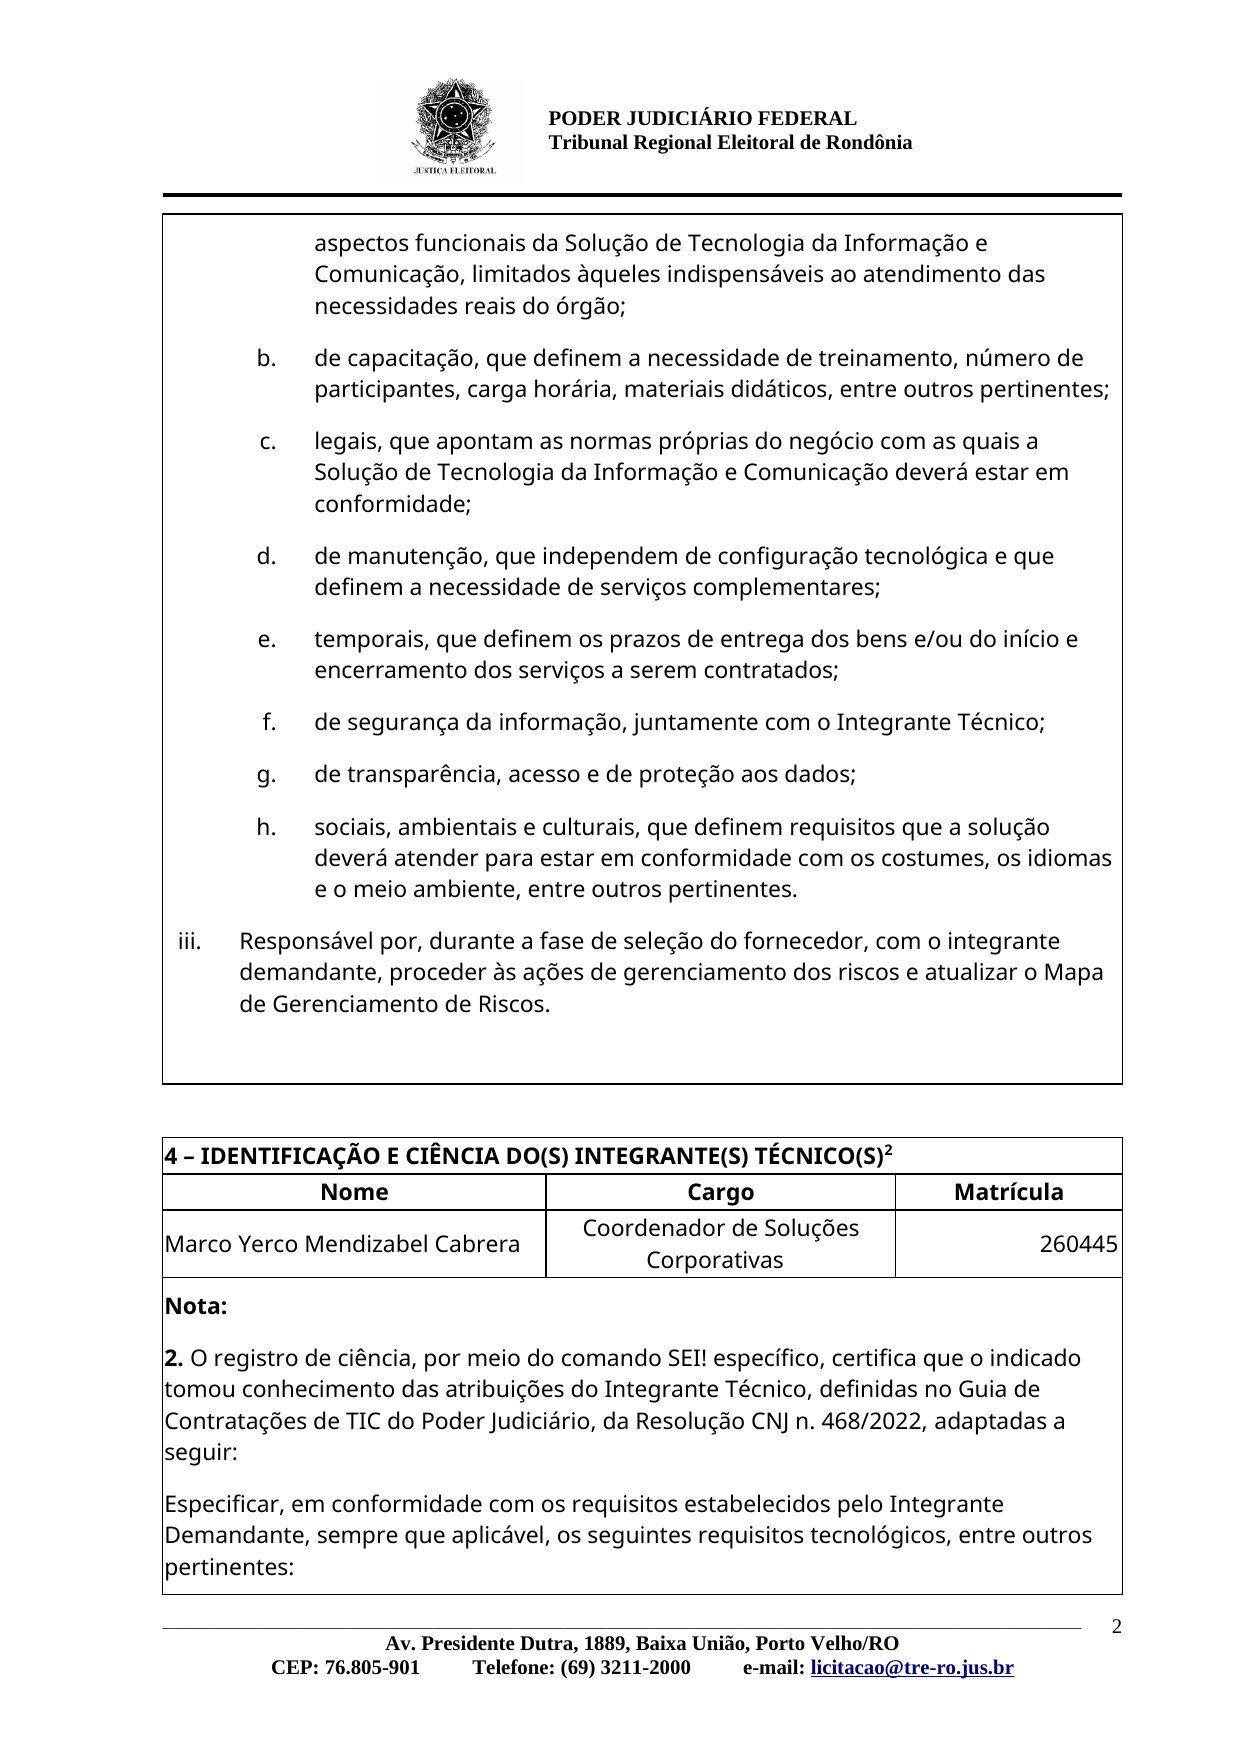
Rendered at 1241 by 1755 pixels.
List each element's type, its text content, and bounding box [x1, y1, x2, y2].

table_cell Cargo [547, 1175, 895, 1209]
table_cell 260445 [896, 1211, 1122, 1276]
table_cell Matrícula [896, 1175, 1122, 1209]
table_cell Marco Yerco Mendizabel Cabrera [163, 1211, 545, 1276]
table_cell Nome [163, 1175, 545, 1209]
table_cell Nota: 2. O registro de ciência, por meio do comando SEI! específico, certifica que o indicado tomou conhecimento das atribuições do Integrante Técnico, definidas no Guia de Contratações de TIC do Poder Judiciário, da Resolução CNJ n. 468/2022, adaptadas a seguir: Especificar, em conformidade com os requisitos estabelecidos pelo Integrante Demandante, sempre que aplicável, os seguintes requisitos tecnológicos, entre outros pertinentes: de arquitetura da informação, composta pela definição de padrões e significação dos termos, expressões e sinais a serem utilizados no nivelamento do entendimento da composição da STIC entre as áreas demandante e técnica, juntamente com o integrante demandante; de arquitetura tecnológica, composta de hardware, software, padrões de interoperabilidade e de acessibilidade, linguagens de programação, interfaces, dentre outros; do projeto de implantação da Solução de Tecnologia da Informação e Comunicação que definem, inclusive, a disponibilização da solução em ambiente de produção, processo de desenvolvimento de software, técnicas, métodos, forma de gestão, de documentação, dentre outros; de garantia e manutenção, que definem a forma como será conduzida a manutenção e a comunicação entre as partes envolvidas na contratação; de capacitação, que definem o ambiente tecnológico dos treinamentos, os perfis dos instrutores e o conteúdo técnico; de experiência profissional da equipe que projetará, implantará e manterá a Solução de Tecnologia da Informação e Comunicação, que definem a natureza da experiência profissional exigida e as respectivas formas de comprovação; de formação da equipe que projetará, implantará e manterá a Solução de Tecnologia da Informação e Comunicação, tais como cursos acadêmicos, técnicos e as respectivas formas de comprovação; de metodologia de trabalho para a implantação e manutenção da solução pela equipe; de segurança sob o ponto de vista técnico; demais requisitos aplicáveis. Nas contratações de provedores de serviços de TIC, a equipe deverá contar obrigatoriamente com integrante técnico que tenha participado de treinamento no tema segurança da informação. [163, 1278, 1122, 1594]
table_cell aspectos funcionais da Solução de Tecnologia da Informação e Comunicação, limitados àqueles indispensáveis ao atendimento das necessidades reais do órgão; de capacitação, que definem a necessidade de treinamento, número de participantes, carga horária, materiais didáticos, entre outros pertinentes; legais, que apontam as normas próprias do negócio com as quais a Solução de Tecnologia da Informação e Comunicação deverá estar em conformidade; de manutenção, que independem de configuração tecnológica e que definem a necessidade de serviços complementares; temporais, que definem os prazos de entrega dos bens e/ou do início e encerramento dos serviços a serem contratados; de segurança da informação, juntamente com o Integrante Técnico; de transparência, acesso e de proteção aos dados; sociais, ambientais e culturais, que definem requisitos que a solução deverá atender para estar em conformidade com os costumes, os idiomas e o meio ambiente, entre outros pertinentes. Responsável por, durante a fase de seleção do fornecedor, com o integrante demandante, proceder às ações de gerenciamento dos riscos e atualizar o Mapa de Gerenciamento de Riscos. [163, 215, 1122, 1083]
table_header 4 – IDENTIFICAÇÃO E CIÊNCIA DO(S) INTEGRANTE(S) TÉCNICO(S)2 [163, 1138, 1122, 1173]
table_cell Coordenador de Soluções Corporativas [547, 1211, 895, 1276]
